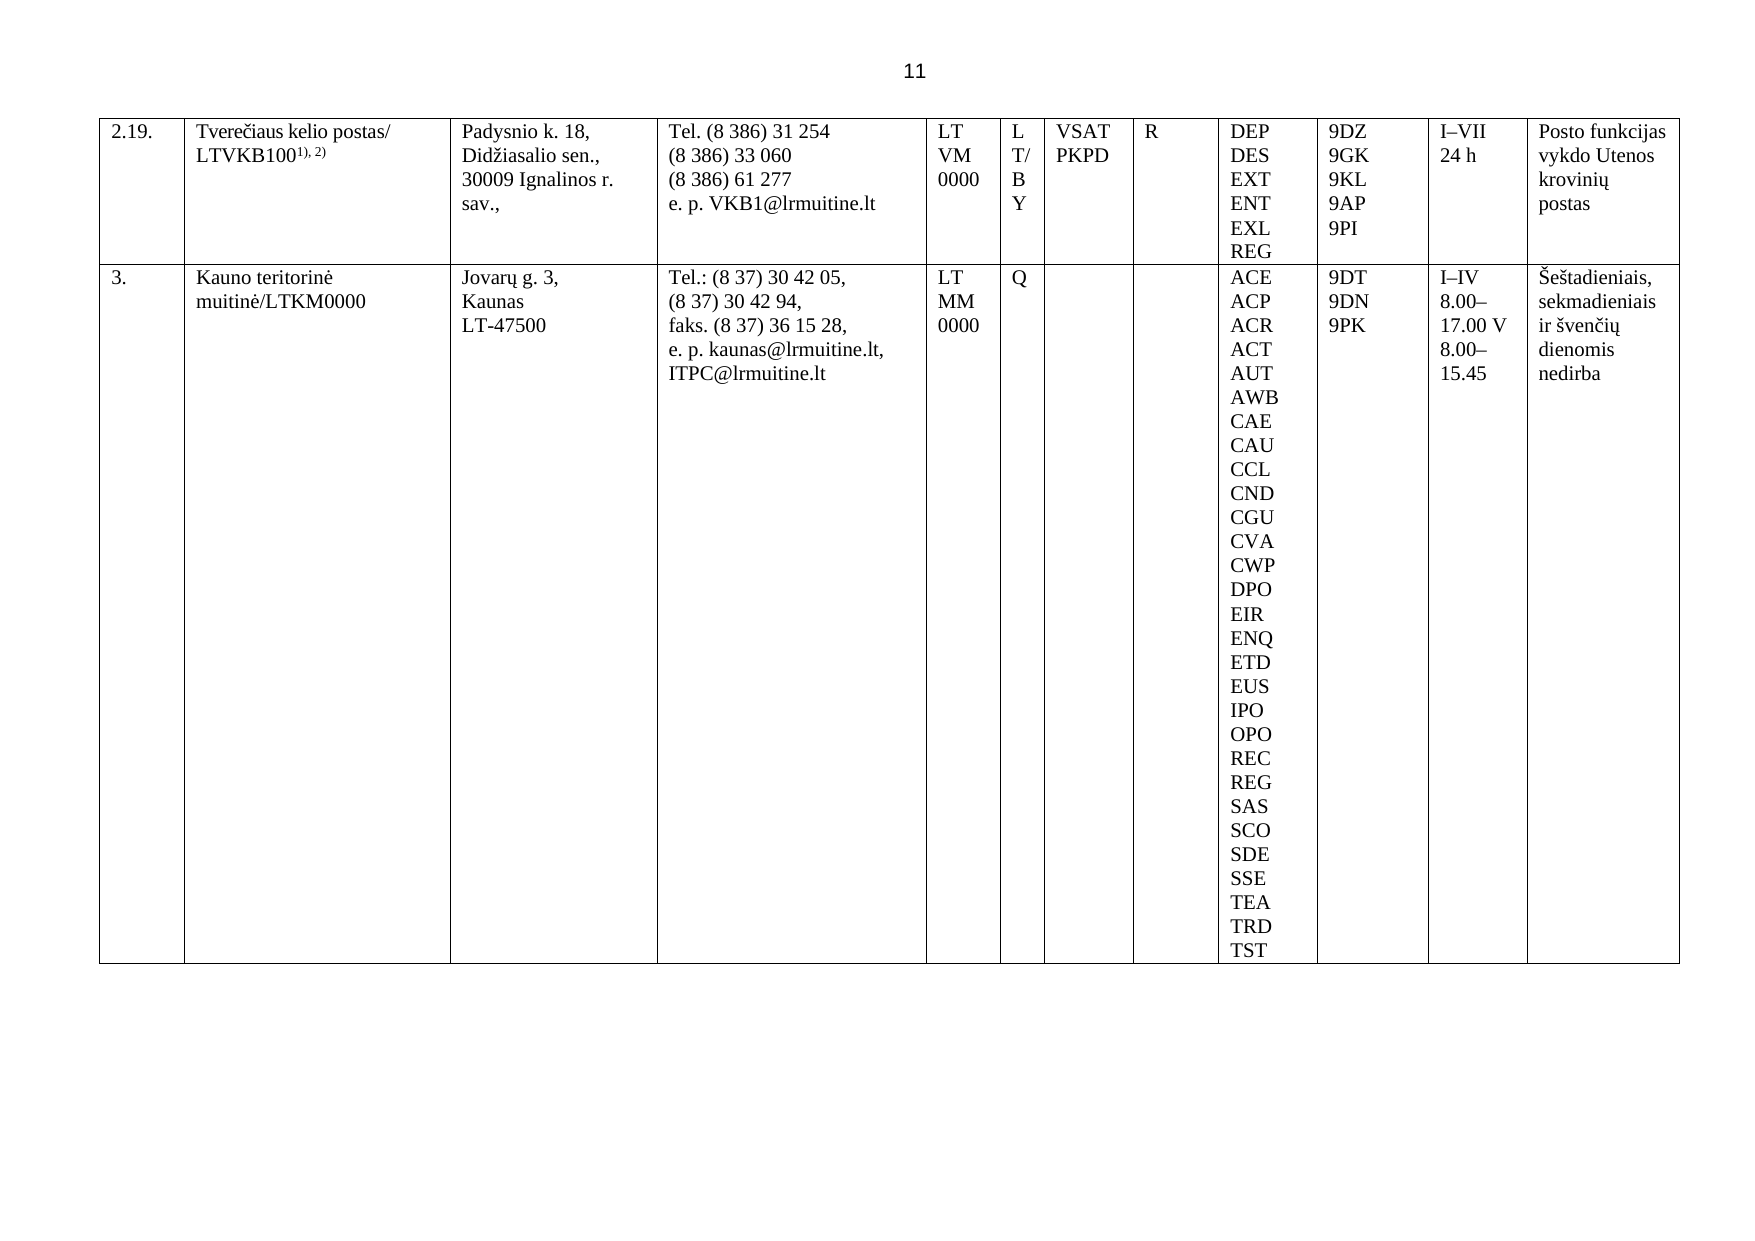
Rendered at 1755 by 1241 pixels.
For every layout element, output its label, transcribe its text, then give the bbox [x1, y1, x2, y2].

table_cell Padysnio k. 18, Didžiasalio sen., 30009 Ignalinos r. sav., [451, 119, 657, 263]
table_cell 3. [100, 265, 184, 962]
table_cell Q [1001, 265, 1044, 962]
table_cell [1134, 265, 1218, 962]
table_cell 9DZ 9GK 9KL 9AP 9PI [1318, 119, 1428, 263]
table_cell Tel.: (8 37) 30 42 05, (8 37) 30 42 94, faks. (8 37) 36 15 28, e. p. kaunas@lrmuitine.lt, ITPC@lrmuitine.lt [658, 265, 926, 962]
table_cell Tverečiaus kelio postas/ LTVKB1001), 2) [185, 119, 450, 263]
table_cell Tel. (8 386) 31 254 (8 386) 33 060 (8 386) 61 277 e. p. VKB1@lrmuitine.lt [658, 119, 926, 263]
table_cell DEP DES EXT ENT EXL REG [1219, 119, 1317, 263]
table_cell [1045, 265, 1133, 962]
table_cell Jovarų g. 3, Kaunas LT-47500 [451, 265, 657, 962]
table_cell LT MM 0000 [927, 265, 1000, 962]
table_cell I–IV 8.00–17.00 V 8.00–15.45 [1429, 265, 1527, 962]
table_cell LT/BY [1001, 119, 1044, 263]
table_cell Kauno teritorinė muitinė/LTKM0000 [185, 265, 450, 962]
table_cell VSAT PKPD [1045, 119, 1133, 263]
table_cell Posto funkcijas vykdo Utenos krovinių postas [1528, 119, 1679, 263]
table_cell I–VII 24 h [1429, 119, 1527, 263]
table_cell 2.19. [100, 119, 184, 263]
table_cell ACE ACP ACR ACT AUT AWB CAE CAU CCL CND CGU CVA CWP DPO EIR ENQ ETD EUS IPO OPO REC REG SAS SCO SDE SSE TEA TRD TST [1219, 265, 1317, 962]
table_cell R [1134, 119, 1218, 263]
table_cell 9DT 9DN 9PK [1318, 265, 1428, 962]
table_cell Šeštadieniais, sekmadieniais ir švenčių dienomis nedirba [1528, 265, 1679, 962]
table_cell LT VM 0000 [927, 119, 1000, 263]
